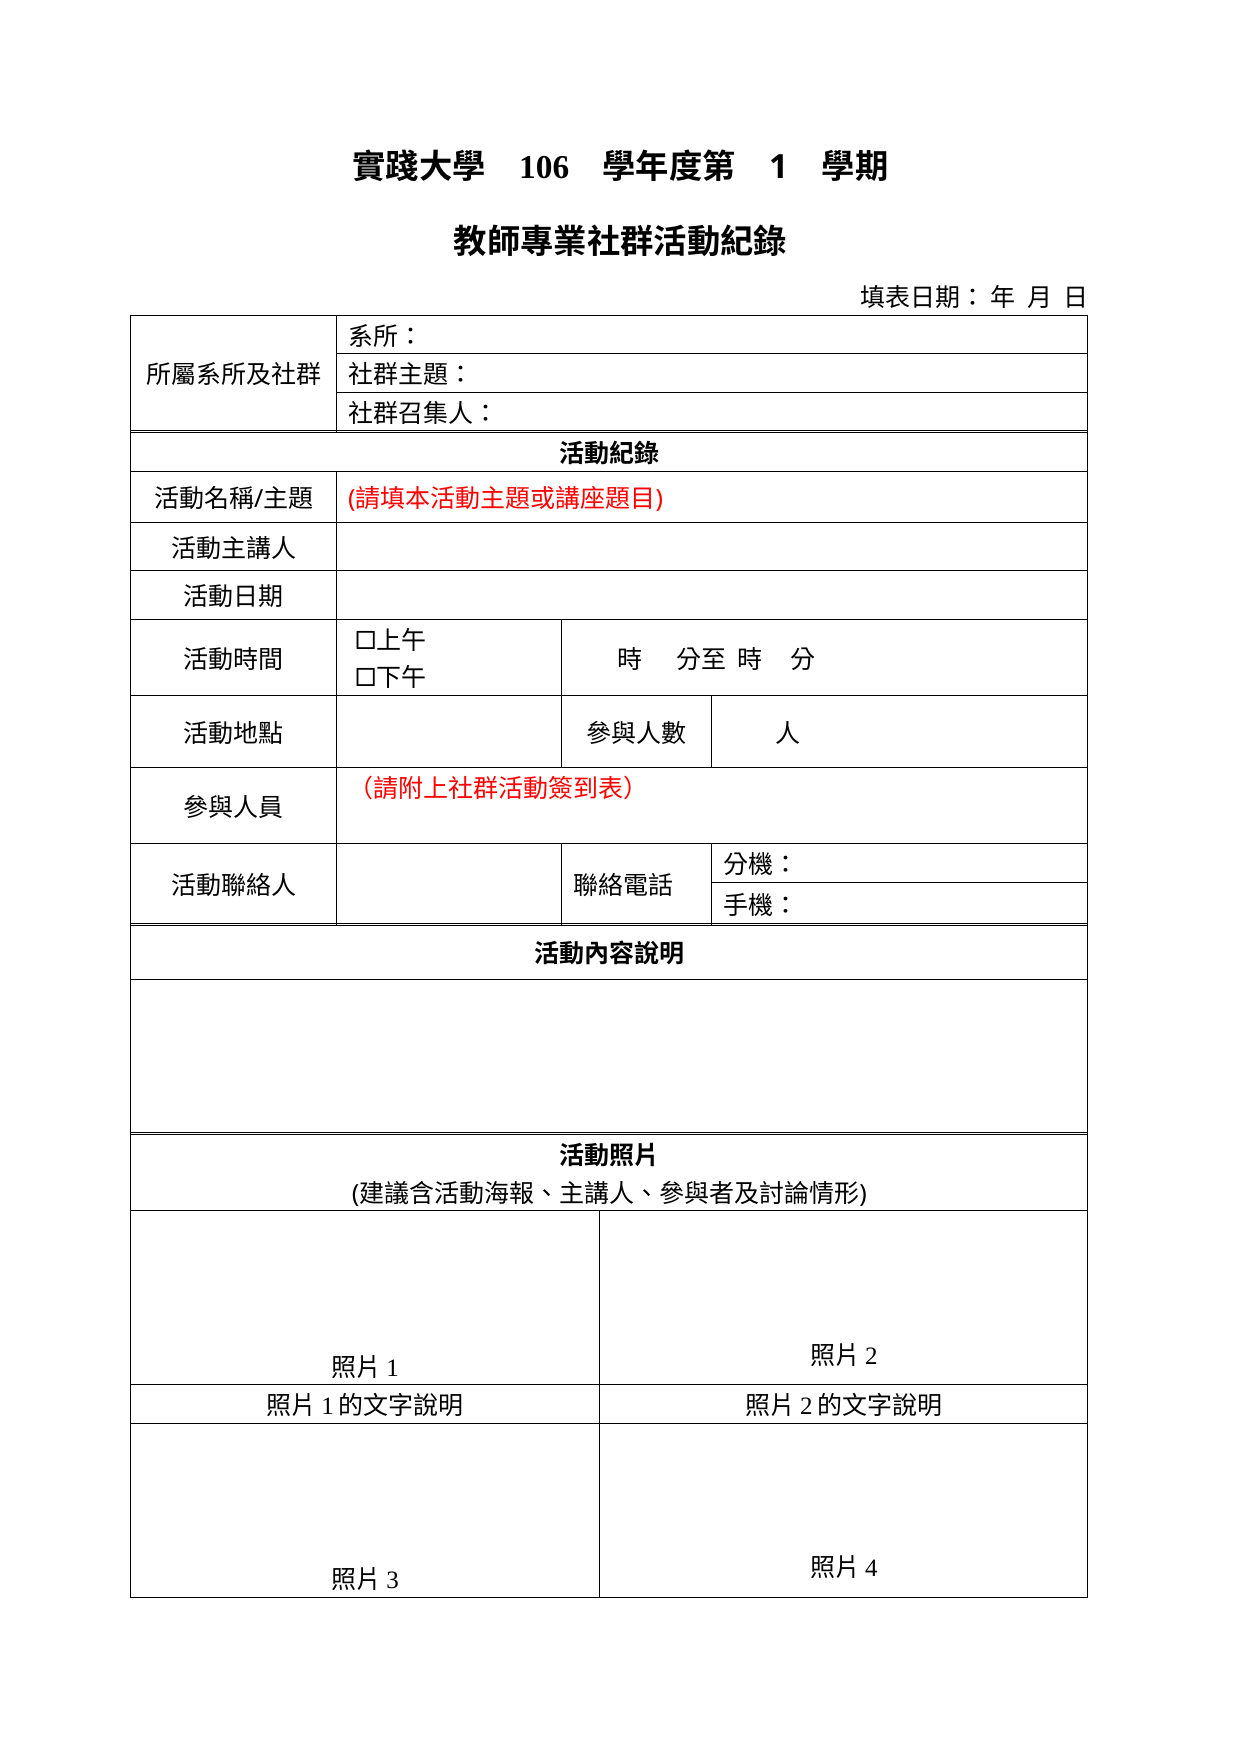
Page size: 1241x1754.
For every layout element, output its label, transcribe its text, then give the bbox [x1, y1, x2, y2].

text 教師專業社群活動紀錄 [187, 202, 1053, 277]
table_cell 活動時間 [131, 620, 336, 695]
table_cell 照片1 [131, 1211, 599, 1384]
table_cell 上午 下午 [337, 620, 561, 695]
table_cell [337, 571, 1087, 619]
table_cell 活動照片 (建議含活動海報、主講人、參與者及討論情形) [131, 1135, 1087, 1210]
table_cell 分機： [712, 844, 1087, 882]
table_cell [337, 523, 1087, 570]
table_cell 參與人員 [131, 768, 336, 843]
table_cell [337, 844, 561, 922]
table_cell 社群主題： [337, 354, 1087, 392]
table_cell 活動日期 [131, 571, 336, 619]
table_cell 時 分至 時 分 [562, 620, 1087, 695]
table_cell 照片2的文字說明 [600, 1385, 1087, 1423]
table_cell 活動名稱/主題 [131, 472, 336, 522]
table_cell 人 [712, 696, 1087, 767]
table_cell 活動主講人 [131, 523, 336, 570]
table_cell [337, 696, 561, 767]
table_cell 聯絡電話 [562, 844, 711, 922]
table_header 系所： [337, 316, 1087, 353]
table_cell 活動聯絡人 [131, 844, 336, 922]
table_cell 參與人數 [562, 696, 711, 767]
table_cell [131, 980, 1087, 1132]
text 實踐大學 106 學年度第 1 學期 [187, 127, 1053, 202]
table_cell 照片2 [600, 1211, 1087, 1384]
table_cell 活動內容說明 [131, 926, 1087, 979]
table_header 所屬系所及社群 [131, 316, 336, 430]
table_cell 活動紀錄 [131, 433, 1087, 471]
table_cell 照片1的文字說明 [131, 1385, 599, 1423]
text 填表日期： 年 月 日 [187, 277, 1088, 314]
table_cell 照片3 [131, 1424, 599, 1597]
table_cell （請附上社群活動簽到表） [337, 768, 1087, 843]
table_cell 活動地點 [131, 696, 336, 767]
table_cell 手機： [712, 883, 1087, 922]
table_cell 照片4 [600, 1424, 1087, 1597]
table_cell 社群召集人： [337, 393, 1087, 430]
table_cell (請填本活動主題或講座題目) [337, 472, 1087, 522]
